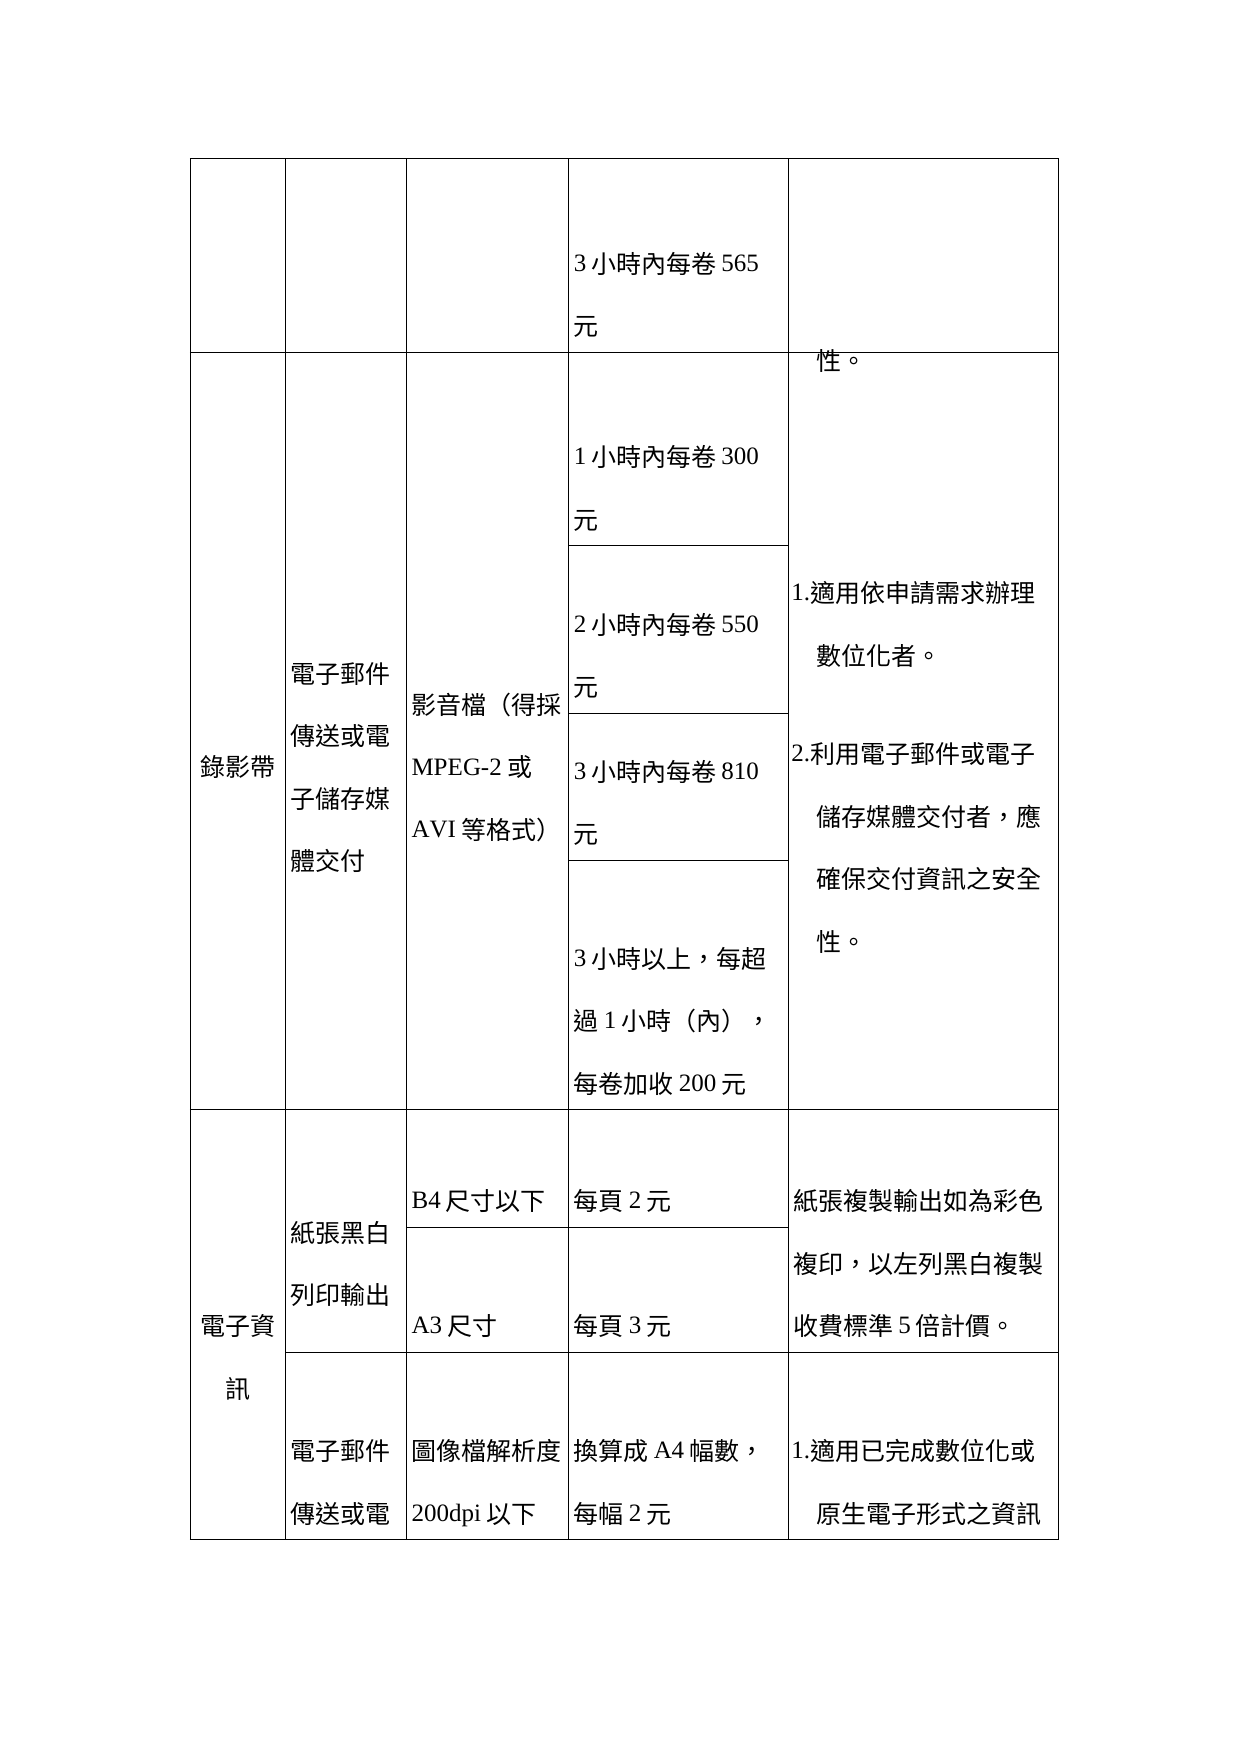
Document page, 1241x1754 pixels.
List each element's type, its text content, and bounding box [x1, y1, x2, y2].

table_cell 1.適用依申請需求辦理數位化者。 2.利用電子郵件或電子儲存媒體交付者，應確保交付資訊之安全性。 [789, 353, 1058, 1109]
table_cell B4尺寸以下 [407, 1110, 568, 1227]
table_cell 紙張黑白列印輸出 [286, 1110, 406, 1352]
table_cell 錄影帶 [191, 353, 285, 1109]
table_cell 3小時內每卷565元 [569, 159, 788, 352]
table_cell 換算成A4幅數，每幅2元 [569, 1353, 788, 1539]
table_cell 2小時內每卷550元 [569, 546, 788, 713]
table_cell A3尺寸 [407, 1228, 568, 1352]
table_cell [191, 159, 285, 352]
table_cell [286, 159, 406, 352]
table_cell 1小時內每卷300元 [569, 353, 788, 545]
table_cell 電子郵件傳送或電 [286, 1353, 406, 1539]
table_cell 電子郵件傳送或電子儲存媒體交付 [286, 353, 406, 1109]
table_cell 電子資訊 [191, 1110, 285, 1539]
table_cell 3小時以上，每超過1小時（內），每卷加收200元 [569, 861, 788, 1109]
table_cell 1.適用依申請需求辦理數位化者。 2.利用電子郵件或電子儲存媒體交付者，應確保交付資訊之安全性。 [789, 159, 1058, 352]
table_cell 每頁3元 [569, 1228, 788, 1352]
table_cell 圖像檔解析度200dpi以下 [407, 1353, 568, 1539]
table_cell 每頁2元 [569, 1110, 788, 1227]
table_cell [407, 159, 568, 352]
table_cell 3小時內每卷810元 [569, 714, 788, 860]
table_cell 影音檔（得採MPEG-2或AVI等格式） [407, 353, 568, 1109]
table_cell 紙張複製輸出如為彩色複印，以左列黑白複製收費標準5倍計價。 [789, 1110, 1058, 1352]
table_cell 1.適用已完成數位化或原生電子形式之資訊 [789, 1353, 1058, 1539]
